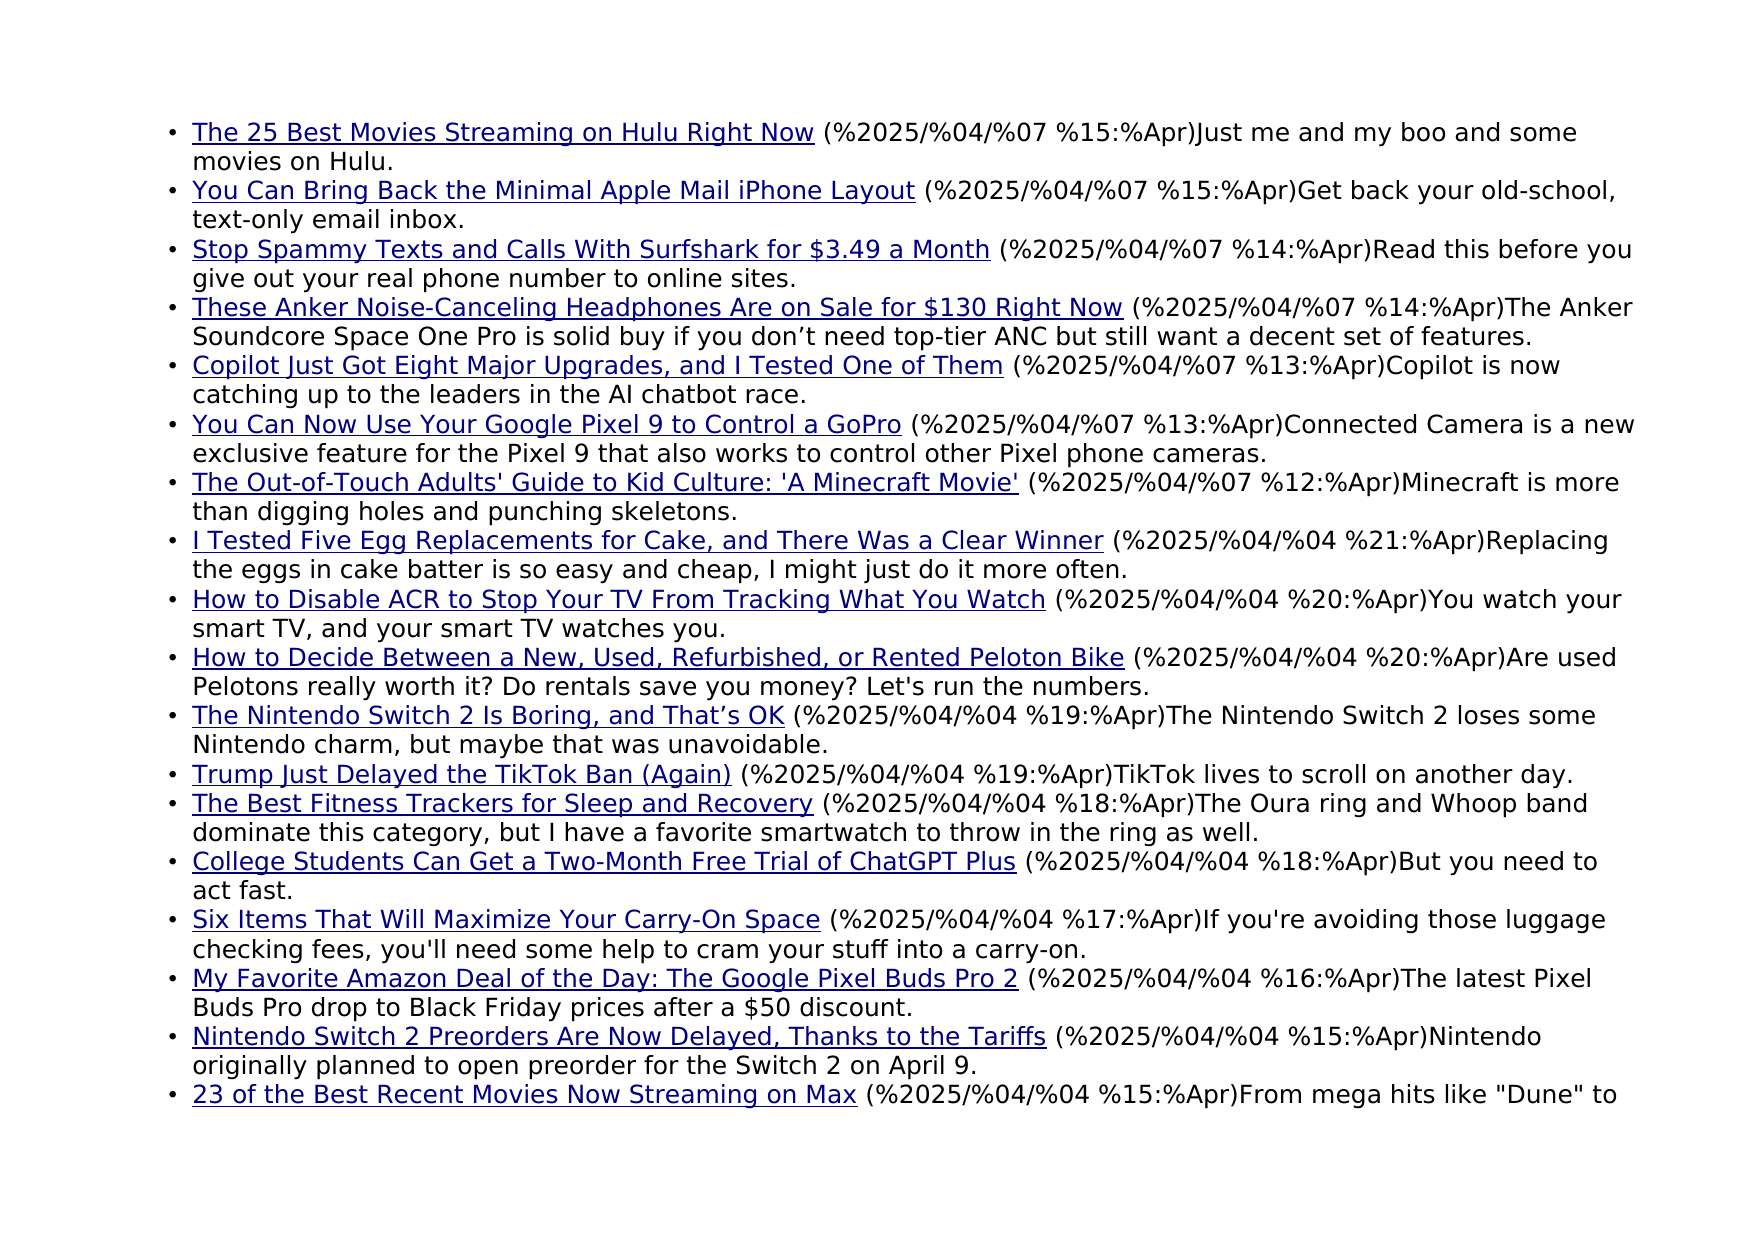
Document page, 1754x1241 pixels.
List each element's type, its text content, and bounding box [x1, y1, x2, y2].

list The 25 Best Movies Streaming on Hulu Right Now (%2025/%04/%07 %15:%Apr)Just me and my boo and some movies on Hulu. [177, 118, 1636, 176]
list How to Disable ACR to Stop Your TV From Tracking What You Watch (%2025/%04/%04 %20:%Apr)You watch your smart TV, and your smart TV watches you. [177, 585, 1636, 643]
list College Students Can Get a Two-Month Free Trial of ChatGPT Plus (%2025/%04/%04 %18:%Apr)But you need to act fast. [177, 847, 1636, 906]
list How to Decide Between a New, Used, Refurbished, or Rented Peloton Bike (%2025/%04/%04 %20:%Apr)Are used Pelotons really worth it? Do rentals save you money? Let's run the numbers. [177, 643, 1636, 701]
list The Best Fitness Trackers for Sleep and Recovery (%2025/%04/%04 %18:%Apr)The Oura ring and Whoop band dominate this category, but I have a favorite smartwatch to throw in the ring as well. [177, 789, 1636, 847]
list My Favorite Amazon Deal of the Day: The Google Pixel Buds Pro 2 (%2025/%04/%04 %16:%Apr)The latest Pixel Buds Pro drop to Black Friday prices after a $50 discount. [177, 964, 1636, 1022]
list 23 of the Best Recent Movies Now Streaming on Max (%2025/%04/%04 %15:%Apr)From mega hits like "Dune" to [177, 1081, 1636, 1110]
list Nintendo Switch 2 Preorders Are Now Delayed, Thanks to the Tariffs (%2025/%04/%04 %15:%Apr)Nintendo originally planned to open preorder for the Switch 2 on April 9. [177, 1022, 1636, 1081]
list These Anker Noise-Canceling Headphones Are on Sale for $130 Right Now (%2025/%04/%07 %14:%Apr)The Anker Soundcore Space One Pro is solid buy if you don’t need top-tier ANC but still want a decent set of features. [177, 293, 1636, 351]
list The Nintendo Switch 2 Is Boring, and That’s OK (%2025/%04/%04 %19:%Apr)The Nintendo Switch 2 loses some Nintendo charm, but maybe that was unavoidable. [177, 701, 1636, 760]
list Trump Just Delayed the TikTok Ban (Again) (%2025/%04/%04 %19:%Apr)TikTok lives to scroll on another day. [177, 760, 1636, 789]
list Six Items That Will Maximize Your Carry-On Space (%2025/%04/%04 %17:%Apr)If you're avoiding those luggage checking fees, you'll need some help to cram your stuff into a carry-on. [177, 906, 1636, 964]
list I Tested Five Egg Replacements for Cake, and There Was a Clear Winner (%2025/%04/%04 %21:%Apr)Replacing the eggs in cake batter is so easy and cheap, I might just do it more often. [177, 526, 1636, 585]
list You Can Bring Back the Minimal Apple Mail iPhone Layout (%2025/%04/%07 %15:%Apr)Get back your old-school, text-only email inbox. [177, 176, 1636, 235]
list Stop Spammy Texts and Calls With Surfshark for $3.49 a Month (%2025/%04/%07 %14:%Apr)Read this before you give out your real phone number to online sites. [177, 235, 1636, 293]
list Copilot Just Got Eight Major Upgrades, and I Tested One of Them (%2025/%04/%07 %13:%Apr)Copilot is now catching up to the leaders in the AI chatbot race. [177, 351, 1636, 410]
list The Out-of-Touch Adults' Guide to Kid Culture: 'A Minecraft Movie' (%2025/%04/%07 %12:%Apr)Minecraft is more than digging holes and punching skeletons. [177, 468, 1636, 526]
list You Can Now Use Your Google Pixel 9 to Control a GoPro (%2025/%04/%07 %13:%Apr)Connected Camera is a new exclusive feature for the Pixel 9 that also works to control other Pixel phone cameras. [177, 410, 1636, 468]
